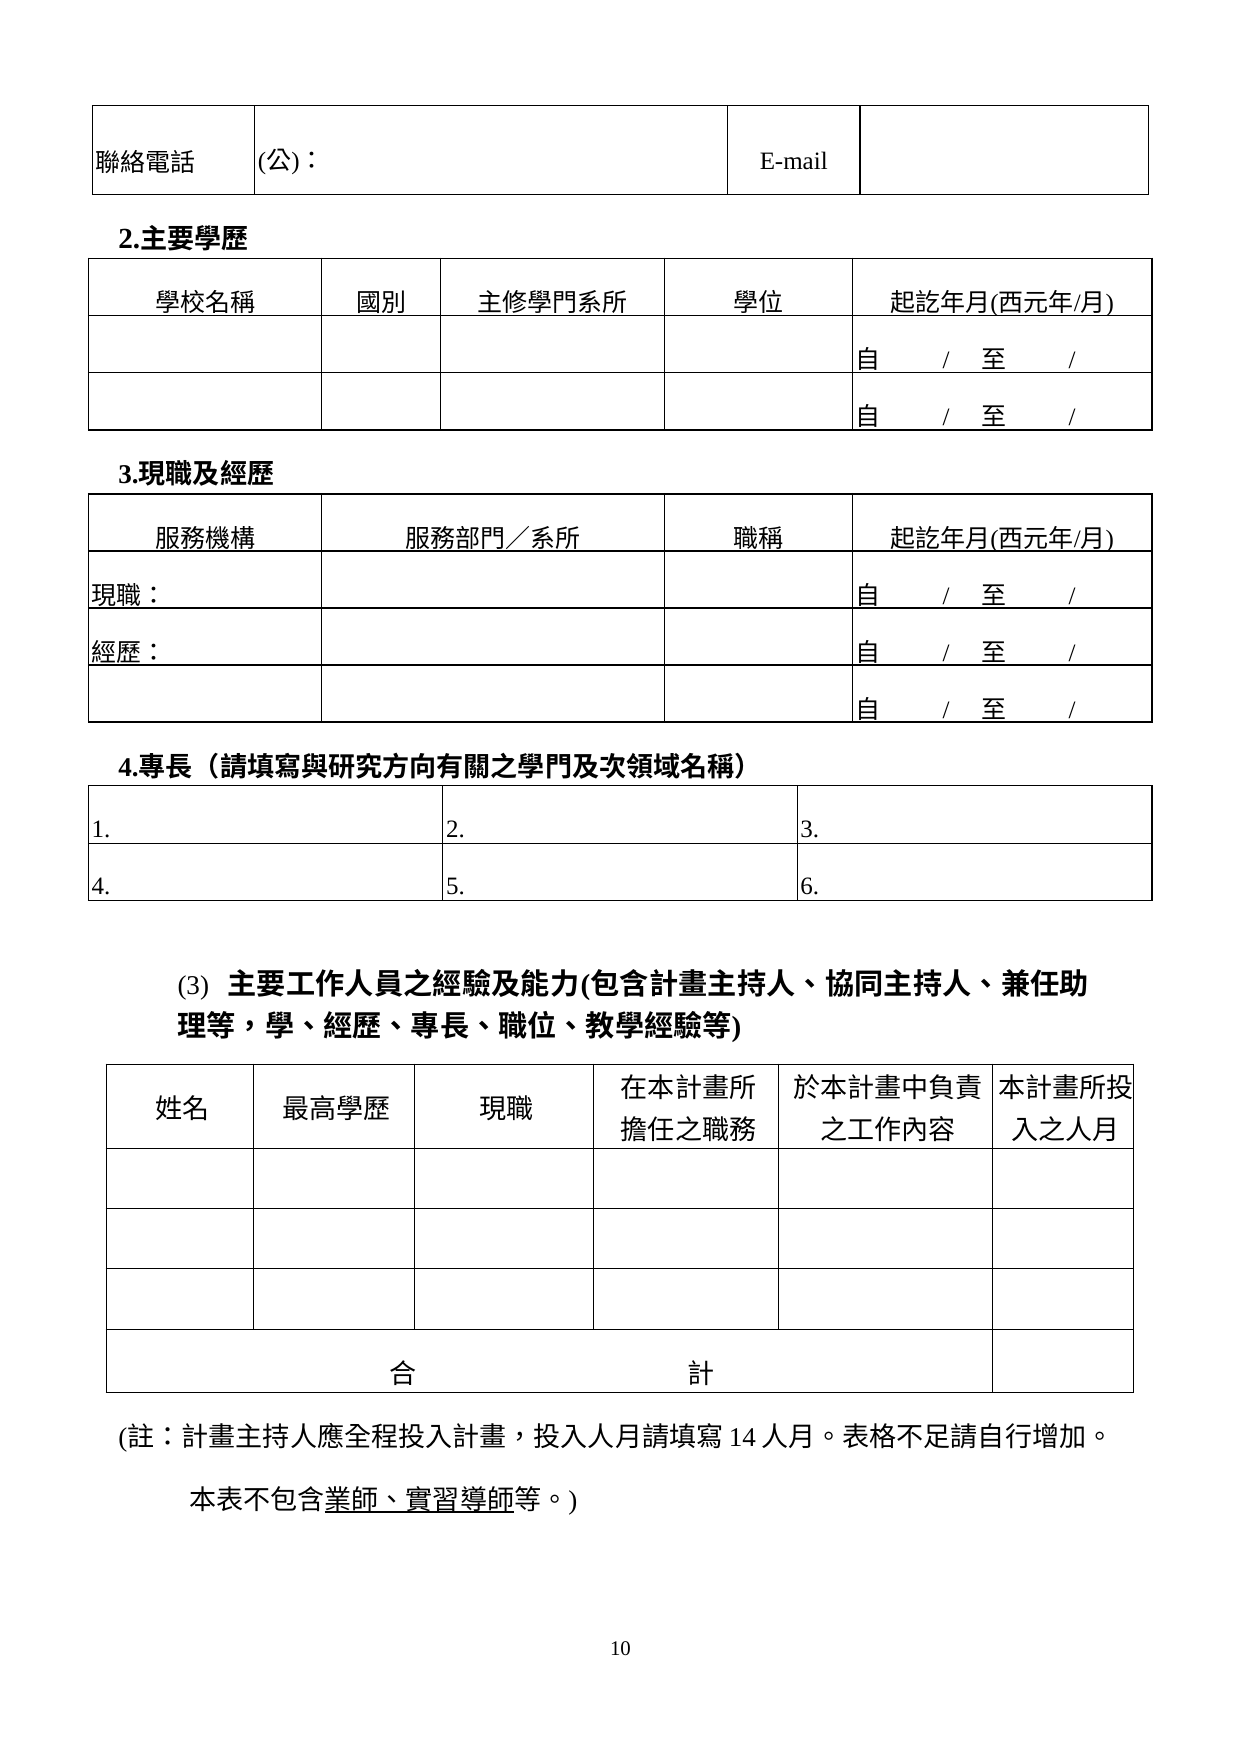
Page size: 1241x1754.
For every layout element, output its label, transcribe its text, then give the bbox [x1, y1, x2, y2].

table_cell 合 計 [107, 1330, 992, 1392]
table_cell [322, 373, 440, 429]
table_header 服務機構 [89, 495, 321, 550]
table_cell [415, 1209, 593, 1268]
table_cell 自 / 至 / [853, 373, 1151, 429]
table_cell [322, 666, 664, 721]
text (註：計畫主持人應全程投入計畫，投入人月請填寫14人月。表格不足請自行增加。本表不包含業師、實習導師等。) [118, 1393, 1122, 1518]
table_header 1. [89, 786, 442, 842]
table_cell [254, 1149, 414, 1208]
table_cell [107, 1269, 253, 1328]
table_cell [322, 552, 664, 607]
text 4.專長（請填寫與研究方向有關之學門及次領域名稱） [118, 723, 1122, 785]
table_cell [993, 1209, 1133, 1268]
table_cell [254, 1269, 414, 1328]
table_cell 自 / 至 / [853, 666, 1151, 721]
table_cell [594, 1269, 778, 1328]
table_cell [89, 666, 321, 721]
table_cell [665, 609, 852, 664]
table_cell [322, 316, 440, 372]
table_header 在本計畫所 擔任之職務 [594, 1065, 778, 1148]
table_cell [665, 316, 852, 372]
table_cell [594, 1209, 778, 1268]
table_cell [861, 106, 1148, 194]
table_cell 經歷： [89, 609, 321, 664]
table_header 本計畫所投入之人月 [993, 1065, 1133, 1148]
table_header 學校名稱 [89, 259, 321, 315]
table_header 國別 [322, 259, 440, 315]
table_cell [779, 1269, 992, 1328]
table_cell [993, 1269, 1133, 1328]
table_cell [322, 609, 664, 664]
table_cell 聯絡電話 [93, 106, 254, 194]
table_header 起訖年月(西元年/月) [853, 495, 1151, 550]
table_cell [779, 1209, 992, 1268]
table_cell 現職： [89, 552, 321, 607]
table_cell [993, 1330, 1133, 1392]
table_cell [594, 1149, 778, 1208]
table_header 主修學門系所 [441, 259, 664, 315]
table_cell 4. [89, 844, 442, 899]
table_header 學位 [665, 259, 852, 315]
table_cell [107, 1209, 253, 1268]
table_cell 自 / 至 / [853, 316, 1151, 372]
table_cell 5. [443, 844, 797, 899]
table_header 2. [443, 786, 797, 842]
table_header 服務部門／系所 [322, 495, 664, 550]
table_cell [254, 1209, 414, 1268]
text 2.主要學歷 [118, 195, 1122, 258]
table_cell [441, 316, 664, 372]
table_cell [665, 552, 852, 607]
table_cell [993, 1149, 1133, 1208]
table_header 3. [798, 786, 1151, 842]
table_cell 自 / 至 / [853, 552, 1151, 607]
table_header 最高學歷 [254, 1065, 414, 1148]
table_cell [779, 1149, 992, 1208]
table_header 起訖年月(西元年/月) [853, 259, 1151, 315]
table_cell (公)： (宅 /手機)： [255, 106, 727, 194]
table_header 職稱 [665, 495, 852, 550]
table_cell [415, 1269, 593, 1328]
table_cell [665, 666, 852, 721]
table_header 於本計畫中負責之工作內容 [779, 1065, 992, 1148]
text 3.現職及經歷 [118, 431, 1122, 493]
table_cell 6. [798, 844, 1151, 899]
table_cell [441, 373, 664, 429]
table_cell 自 / 至 / [853, 609, 1151, 664]
table_header 姓名 [107, 1065, 253, 1148]
table_cell [665, 373, 852, 429]
table_cell E-mail [728, 106, 859, 194]
table_cell [107, 1149, 253, 1208]
table_header 現職 [415, 1065, 593, 1148]
table_cell [89, 373, 321, 429]
table_cell [415, 1149, 593, 1208]
list 主要工作人員之經驗及能力(包含計畫主持人、協同主持人、兼任助理等，學、經歷、專長、職位、教學經驗等) [177, 961, 1090, 1045]
table_cell [89, 316, 321, 372]
